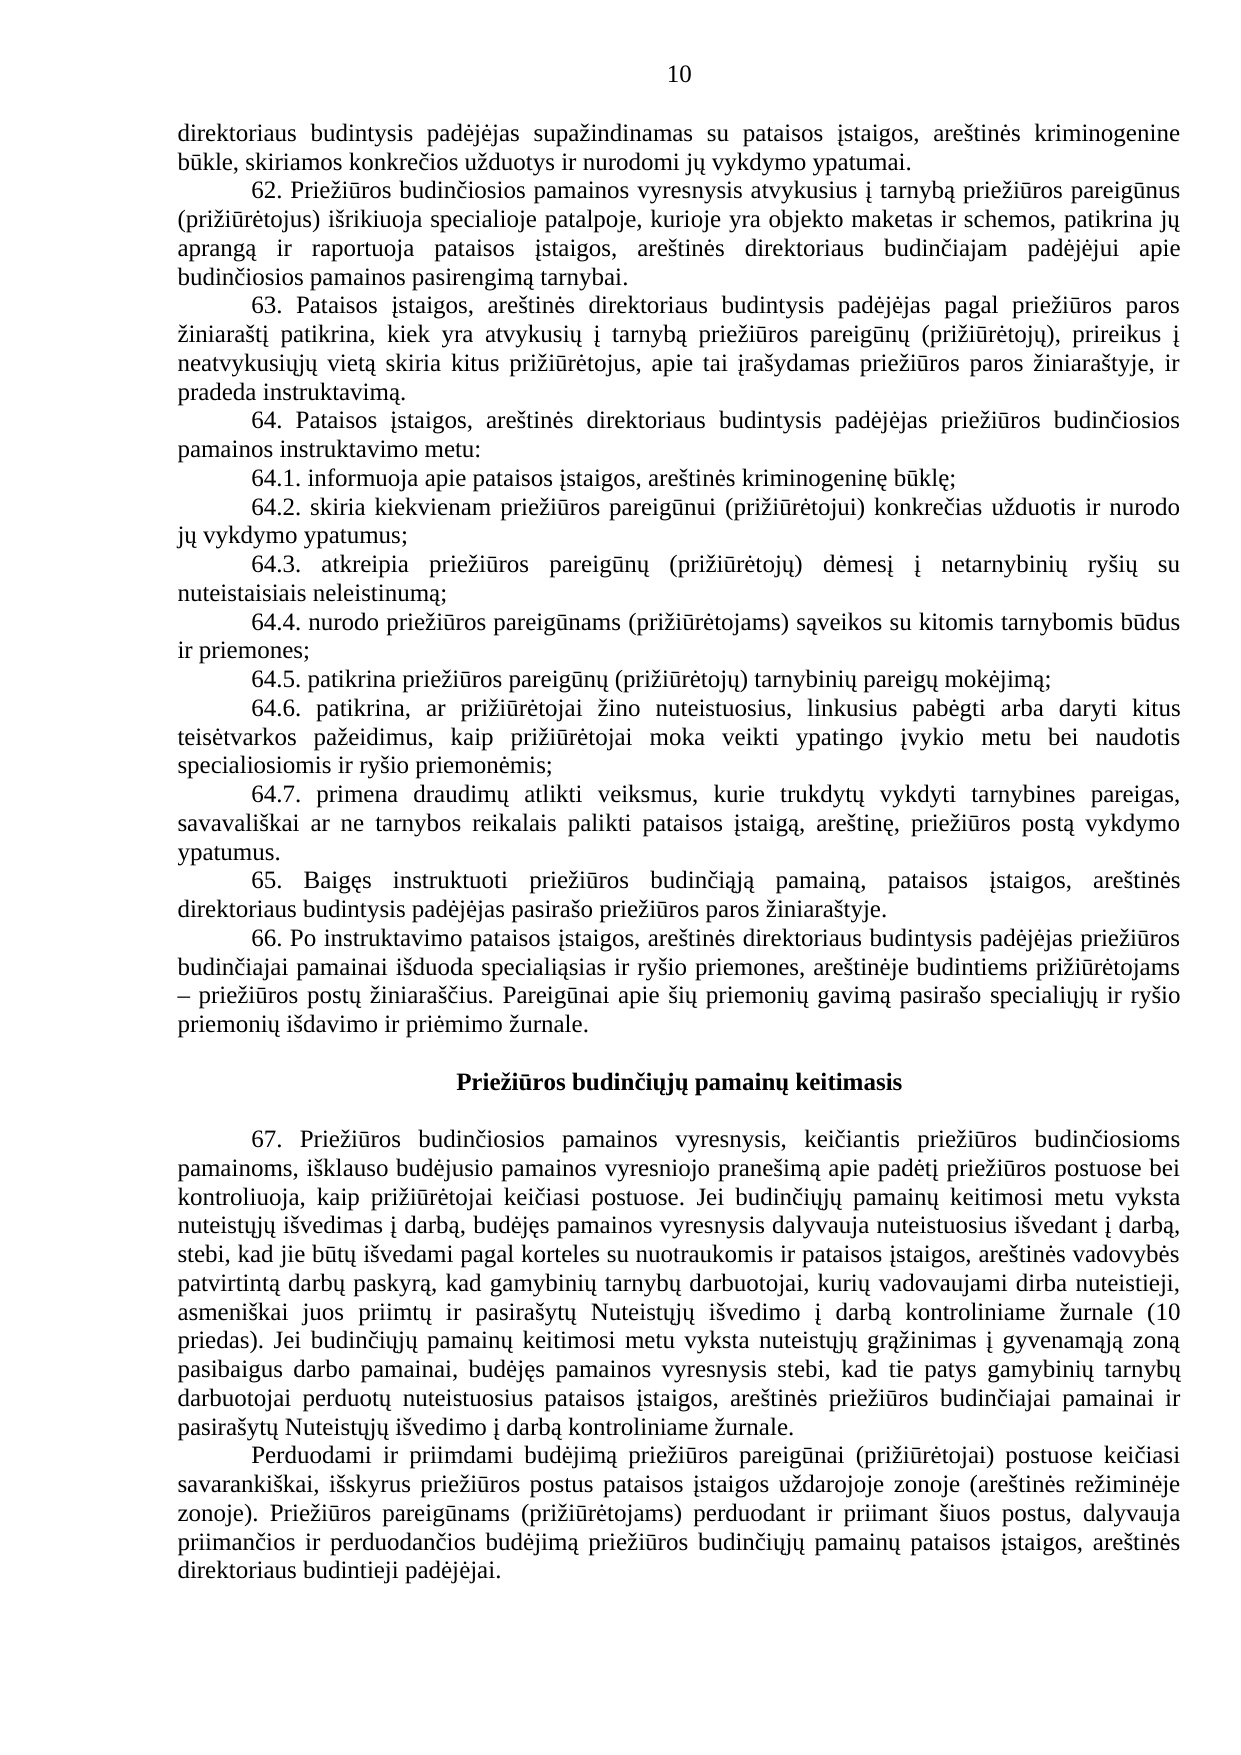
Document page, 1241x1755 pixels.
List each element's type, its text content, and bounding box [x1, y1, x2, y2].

text 64.7. primena draudimų atlikti veiksmus, kurie trukdytų vykdyti tarnybines pareigas, savavališkai ar ne tarnybos reikalais palikti pataisos įstaigą, areštinę, priežiūros postą vykdymo ypatumus. [177, 779, 1181, 866]
text Perduodami ir priimdami budėjimą priežiūros pareigūnai (prižiūrėtojai) postuose keičiasi savarankiškai, išskyrus priežiūros postus pataisos įstaigos uždarojoje zonoje (areštinės režiminėje zonoje). Priežiūros pareigūnams (prižiūrėtojams) perduodant ir priimant šiuos postus, dalyvauja priimančios ir perduodančios budėjimą priežiūros budinčiųjų pamainų pataisos įstaigos, areštinės direktoriaus budintieji padėjėjai. [177, 1441, 1181, 1584]
text 64.2. skiria kiekvienam priežiūros pareigūnui (prižiūrėtojui) konkrečias užduotis ir nurodo jų vykdymo ypatumus; [177, 492, 1181, 549]
text 63. Pataisos įstaigos, areštinės direktoriaus budintysis padėjėjas pagal priežiūros paros žiniaraštį patikrina, kiek yra atvykusių į tarnybą priežiūros pareigūnų (prižiūrėtojų), prireikus į neatvykusiųjų vietą skiria kitus prižiūrėtojus, apie tai įrašydamas priežiūros paros žiniaraštyje, ir pradeda instruktavimą. [177, 291, 1181, 406]
text Priežiūros budinčiųjų pamainų keitimasis [177, 1067, 1181, 1096]
text 64.6. patikrina, ar prižiūrėtojai žino nuteistuosius, linkusius pabėgti arba daryti kitus teisėtvarkos pažeidimus, kaip prižiūrėtojai moka veikti ypatingo įvykio metu bei naudotis specialiosiomis ir ryšio priemonėmis; [177, 693, 1181, 779]
text 67. Priežiūros budinčiosios pamainos vyresnysis, keičiantis priežiūros budinčiosioms pamainoms, išklauso budėjusio pamainos vyresniojo pranešimą apie padėtį priežiūros postuose bei kontroliuoja, kaip prižiūrėtojai keičiasi postuose. Jei budinčiųjų pamainų keitimosi metu vyksta nuteistųjų išvedimas į darbą, budėjęs pamainos vyresnysis dalyvauja nuteistuosius išvedant į darbą, stebi, kad jie būtų išvedami pagal korteles su nuotraukomis ir pataisos įstaigos, areštinės vadovybės patvirtintą darbų paskyrą, kad gamybinių tarnybų darbuotojai, kurių vadovaujami dirba nuteistieji, asmeniškai juos priimtų ir pasirašytų Nuteistųjų išvedimo į darbą kontroliniame žurnale (10 priedas). Jei budinčiųjų pamainų keitimosi metu vyksta nuteistųjų grąžinimas į gyvenamąją zoną pasibaigus darbo pamainai, budėjęs pamainos vyresnysis stebi, kad tie patys gamybinių tarnybų darbuotojai perduotų nuteistuosius pataisos įstaigos, areštinės priežiūros budinčiajai pamainai ir pasirašytų Nuteistųjų išvedimo į darbą kontroliniame žurnale. [177, 1124, 1181, 1441]
text 65. Baigęs instruktuoti priežiūros budinčiąją pamainą, pataisos įstaigos, areštinės direktoriaus budintysis padėjėjas pasirašo priežiūros paros žiniaraštyje. [177, 866, 1181, 923]
text 64.5. patikrina priežiūros pareigūnų (prižiūrėtojų) tarnybinių pareigų mokėjimą; [177, 664, 1181, 693]
text 66. Po instruktavimo pataisos įstaigos, areštinės direktoriaus budintysis padėjėjas priežiūros budinčiajai pamainai išduoda specialiąsias ir ryšio priemones, areštinėje budintiems prižiūrėtojams – priežiūros postų žiniaraščius. Pareigūnai apie šių priemonių gavimą pasirašo specialiųjų ir ryšio priemonių išdavimo ir priėmimo žurnale. [177, 923, 1181, 1038]
text 64.4. nurodo priežiūros pareigūnams (prižiūrėtojams) sąveikos su kitomis tarnybomis būdus ir priemones; [177, 607, 1181, 664]
text 62. Priežiūros budinčiosios pamainos vyresnysis atvykusius į tarnybą priežiūros pareigūnus (prižiūrėtojus) išrikiuoja specialioje patalpoje, kurioje yra objekto maketas ir schemos, patikrina jų aprangą ir raportuoja pataisos įstaigos, areštinės direktoriaus budinčiajam padėjėjui apie budinčiosios pamainos pasirengimą tarnybai. [177, 176, 1181, 291]
text direktoriaus budintysis padėjėjas supažindinamas su pataisos įstaigos, areštinės kriminogenine būkle, skiriamos konkrečios užduotys ir nurodomi jų vykdymo ypatumai. [177, 118, 1181, 176]
text 64. Pataisos įstaigos, areštinės direktoriaus budintysis padėjėjas priežiūros budinčiosios pamainos instruktavimo metu: [177, 406, 1181, 463]
text 64.1. informuoja apie pataisos įstaigos, areštinės kriminogeninę būklę; [177, 463, 1181, 492]
text 64.3. atkreipia priežiūros pareigūnų (prižiūrėtojų) dėmesį į netarnybinių ryšių su nuteistaisiais neleistinumą; [177, 549, 1181, 607]
